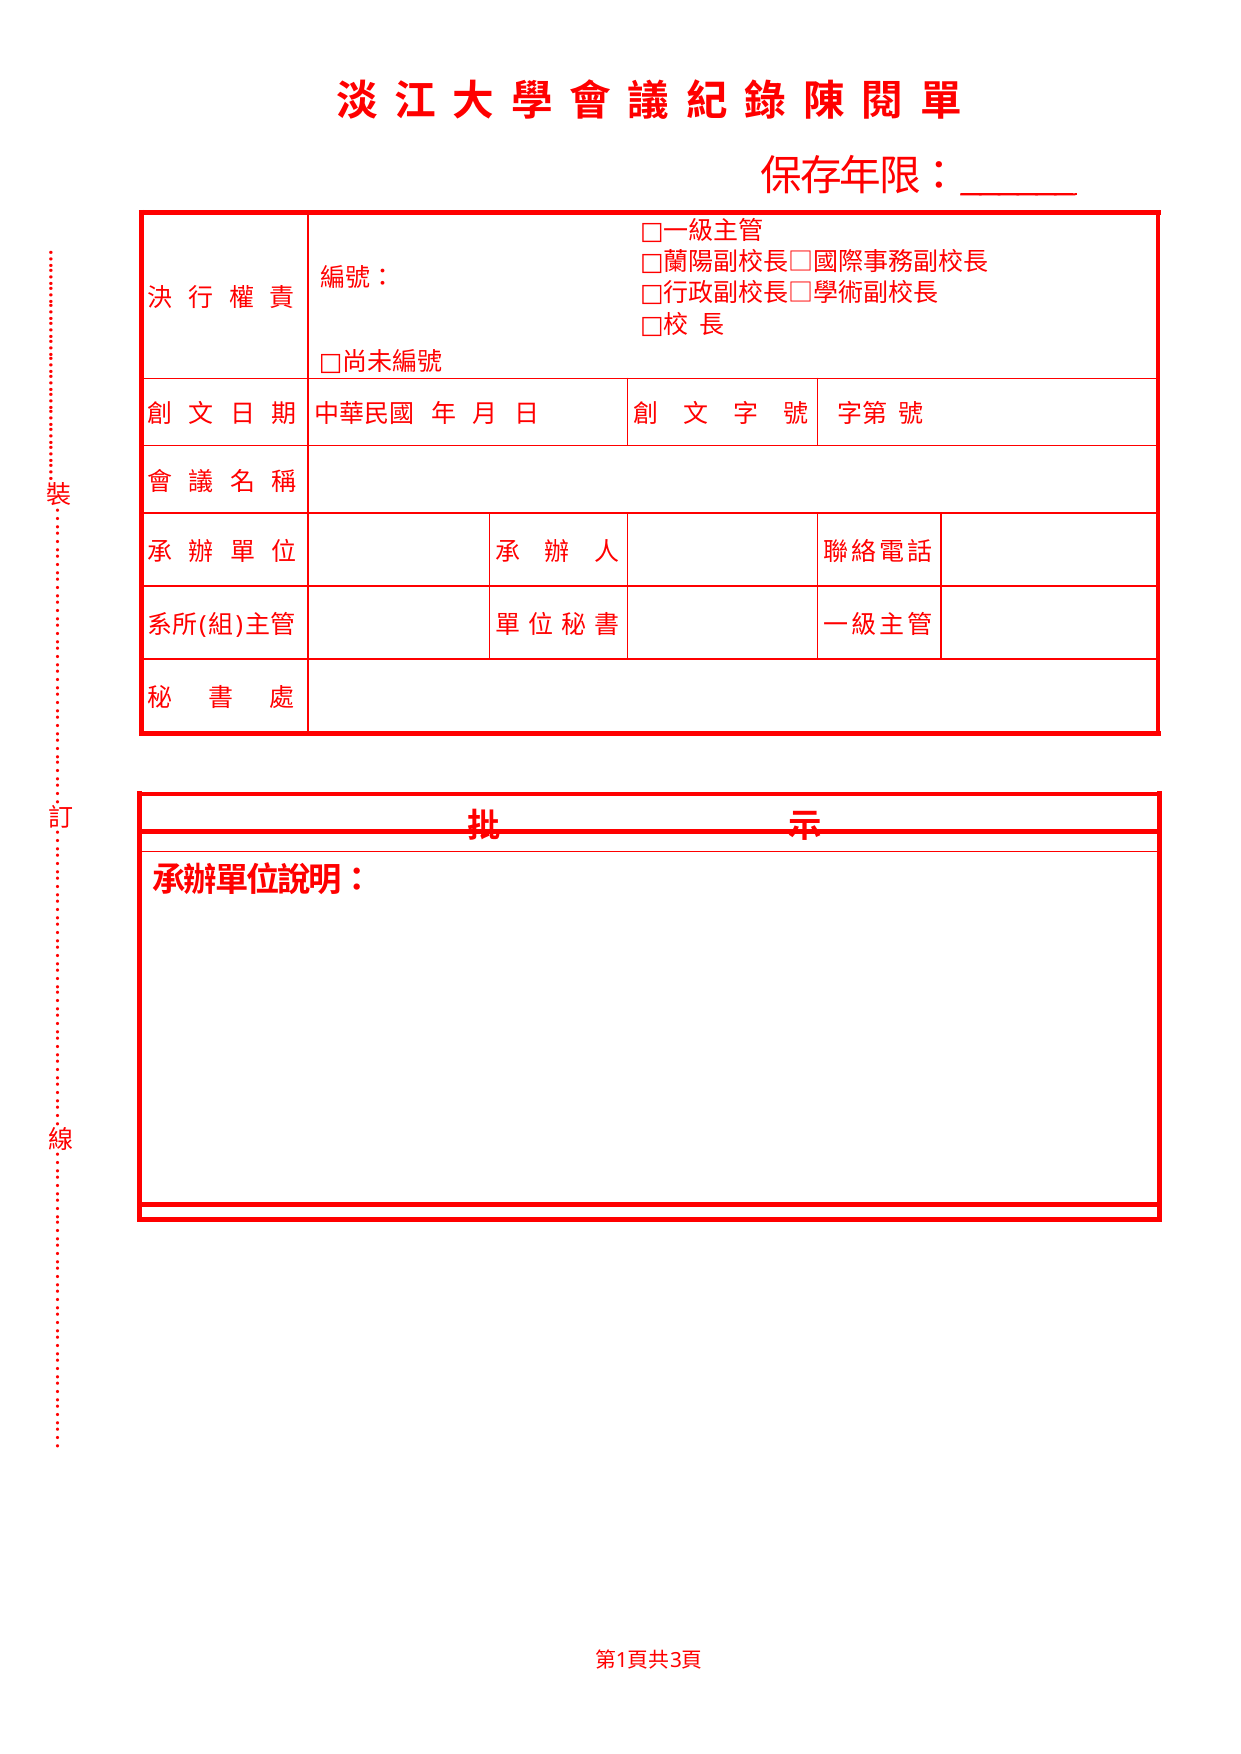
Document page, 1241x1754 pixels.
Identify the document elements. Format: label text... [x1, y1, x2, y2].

table_cell [309, 660, 1156, 731]
table_cell 秘書處 [144, 660, 307, 731]
table_cell [628, 587, 817, 658]
table_cell 單位秘書 [490, 587, 627, 658]
table_cell 中華民國 年 月 日 [309, 379, 627, 444]
table_header □一級主管 □蘭陽副校長□國際事務副校長 □行政副校長□學術副校長 □校 長 [628, 215, 1156, 339]
text 保存年限：______ [334, 135, 1077, 210]
table_header 批示 [142, 796, 1157, 829]
table_header 決行權責 [144, 215, 307, 377]
table_cell [942, 587, 1156, 658]
table_cell [309, 587, 489, 658]
table_cell 承辦人 [490, 514, 627, 585]
table_cell 創文日期 [144, 379, 307, 444]
table_cell [309, 446, 1156, 512]
table_header 編號： [309, 215, 628, 339]
table_cell 聯絡電話 [818, 514, 940, 585]
table_cell 字第 號 [818, 379, 1156, 444]
table_cell 一級主管 [818, 587, 940, 658]
table_cell [628, 514, 817, 585]
table_cell 系所(組)主管 [144, 587, 307, 658]
table_cell 承辦單位 [144, 514, 307, 585]
text 淡江大學會議紀錄陳閱單 [334, 60, 964, 135]
table_cell [942, 514, 1156, 585]
table_cell [309, 514, 489, 585]
table_cell □尚未編號 [309, 339, 1156, 377]
table_cell 創文字號 [628, 379, 817, 444]
table_header 承辦單位說明： [142, 834, 1157, 1217]
table_cell 會議名稱 [144, 446, 307, 512]
